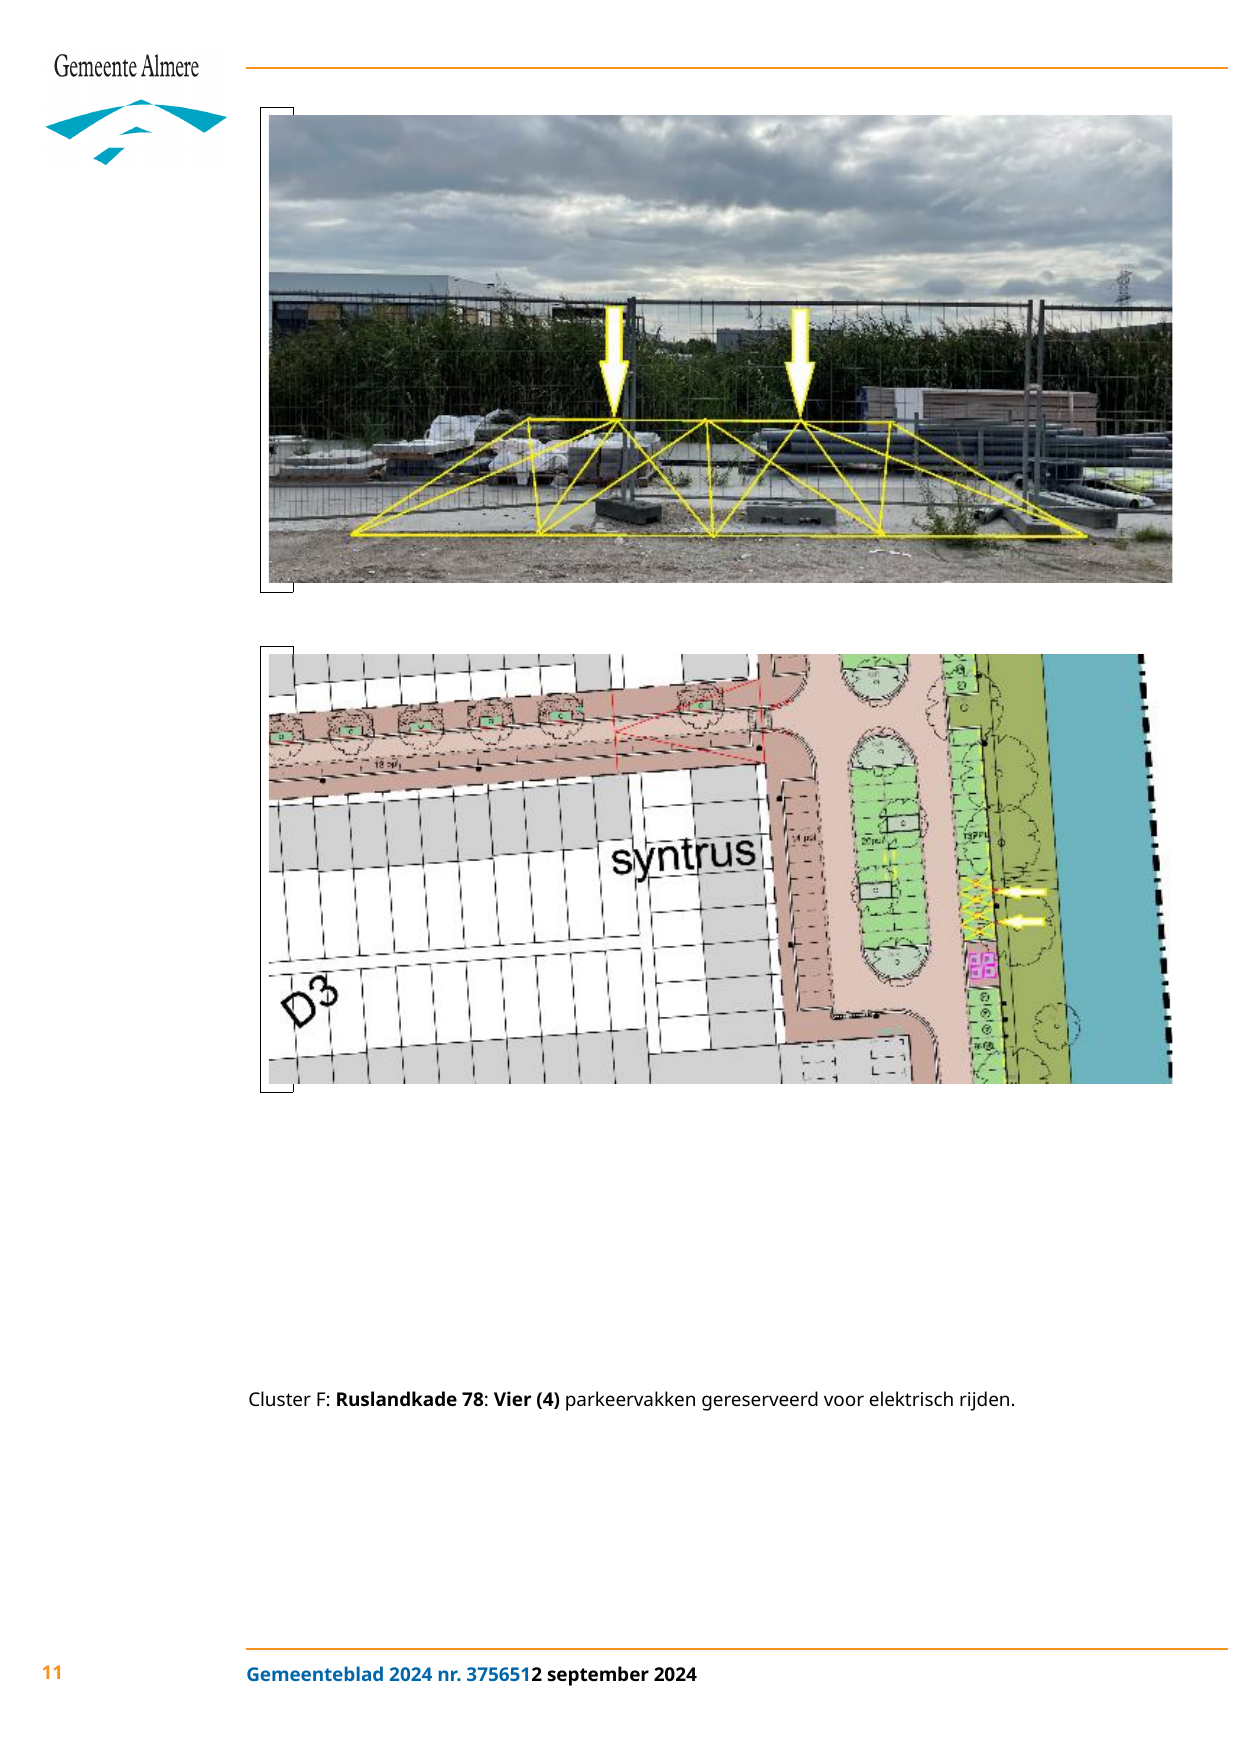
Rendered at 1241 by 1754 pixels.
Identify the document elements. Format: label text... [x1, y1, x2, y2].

picture [268, 115, 1173, 583]
text Cluster F: Ruslandkade 78: Vier (4) parkeervakken gereserveerd voor elektrisch rijden. [248, 1386, 1152, 1412]
picture [41, 47, 231, 172]
picture [268, 654, 1173, 1084]
